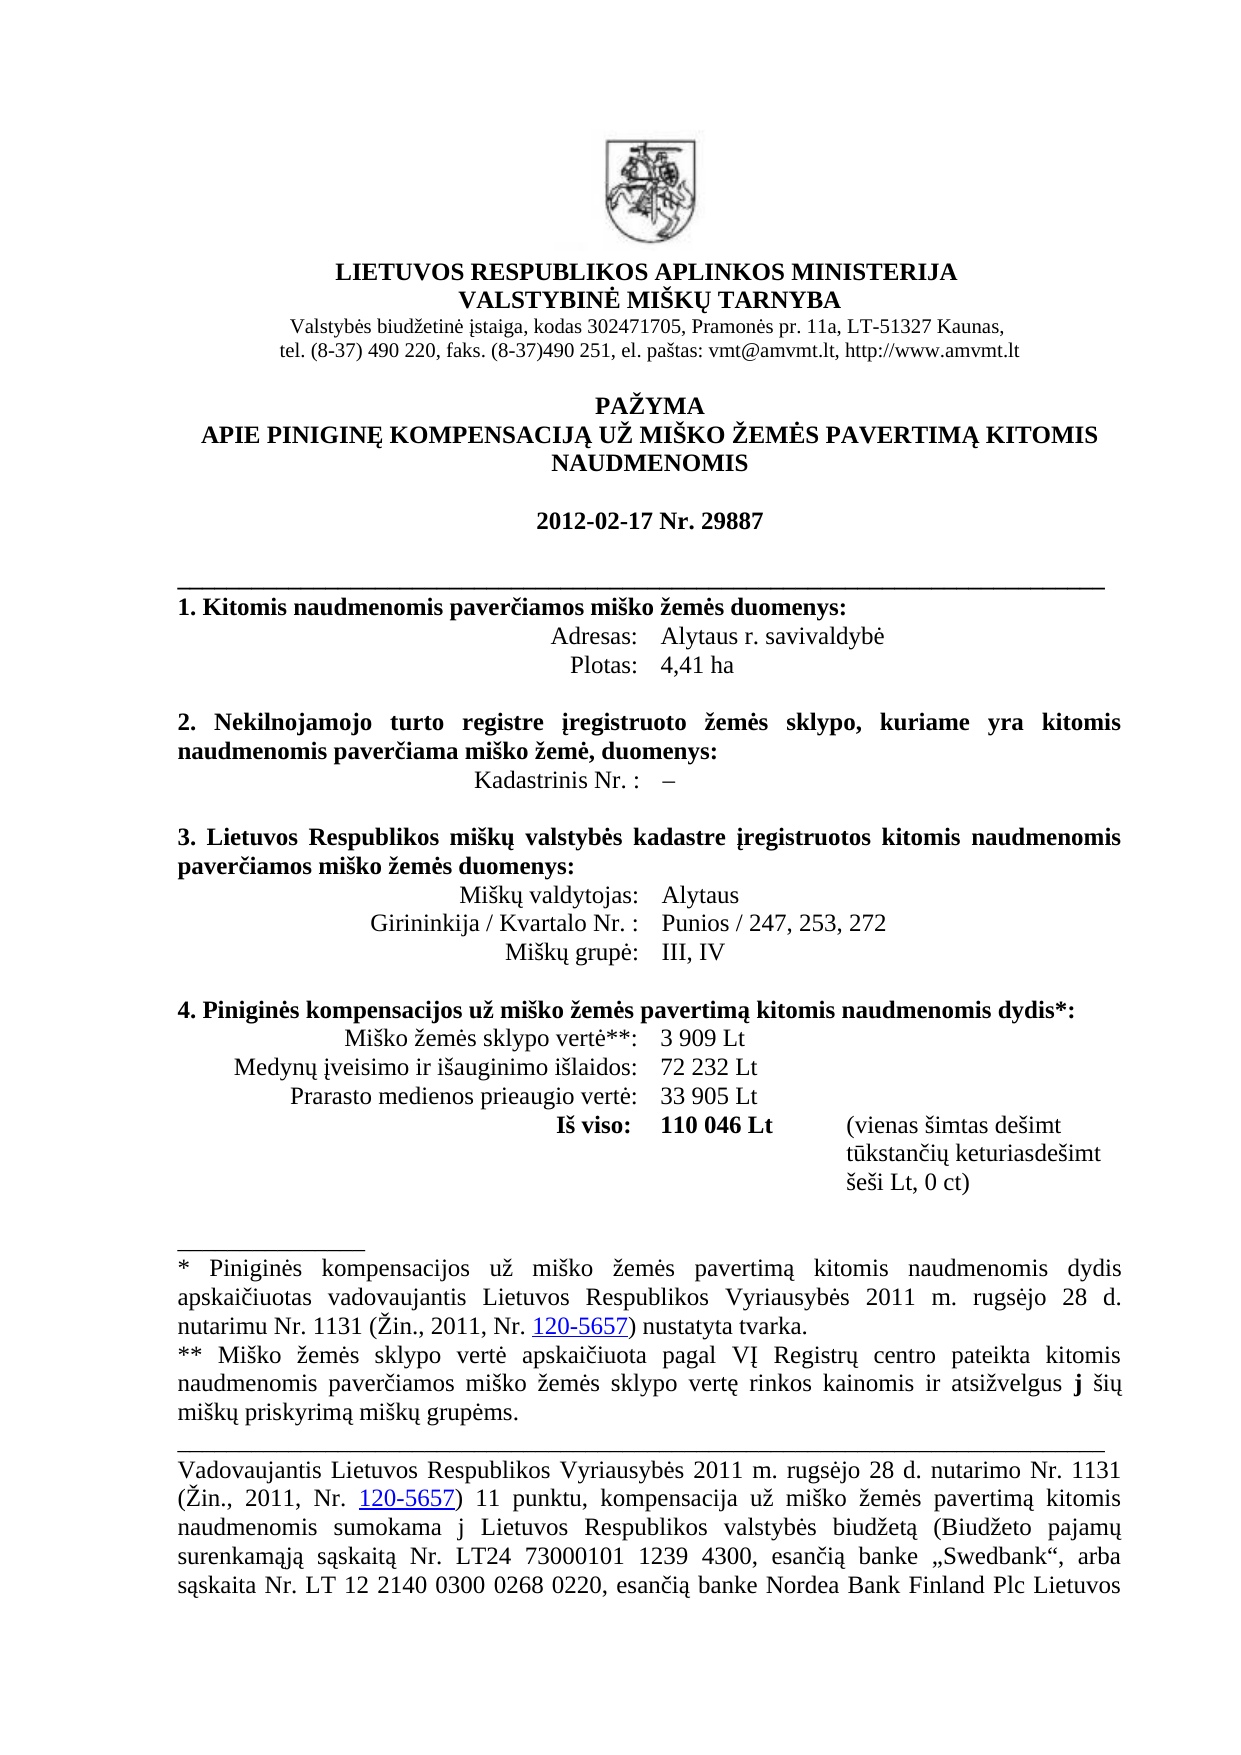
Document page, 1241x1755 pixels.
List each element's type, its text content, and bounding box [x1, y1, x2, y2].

table_cell Miškų grupė: [177, 937, 650, 966]
table_cell 72 232 Lt [649, 1052, 1122, 1081]
text APIE PINIGINĘ KOMPENSACIJĄ UŽ MIŠKO ŽEMĖS PAVERTIMĄ KITOMIS NAUDMENOMIS [177, 420, 1122, 477]
text _ [177, 563, 1122, 592]
table_header – [651, 765, 1122, 793]
table_cell III, IV [650, 937, 1122, 966]
table_header Alytaus [650, 880, 1122, 908]
text Valstybės biudžetinė įstaiga, kodas 302471705, Pramonės pr. 11a, LT-51327 Kaunas, [177, 314, 1122, 338]
text _ [177, 1426, 1122, 1455]
text LIETUVOS RESPUBLIKOS APLINKOS MINISTERIJA [177, 257, 1122, 285]
table_cell Plotas: [177, 650, 649, 678]
table_cell 110 046 Lt [649, 1110, 835, 1196]
table_header Alytaus r. savivaldybė [649, 621, 1122, 650]
text 4. Piniginės kompensacijos už miško žemės pavertimą kitomis naudmenomis dydis*: [177, 995, 1122, 1023]
text tel. (8-37) 490 220, faks. (8-37)490 251, el. paštas: vmt@amvmt.lt, http://www.amvmt.lt [177, 338, 1122, 362]
text 2. Nekilnojamojo turto registre įregistruoto žemės sklypo, kuriame yra kitomis naudmenomis paverčiama miško žemė, duomenys: [177, 707, 1122, 765]
table_cell Iš viso: [177, 1110, 649, 1196]
text 2012-02-17 Nr. 29887 [177, 506, 1122, 535]
text _______________ [177, 1225, 1122, 1253]
text * Piniginės kompensacijos už miško žemės pavertimą kitomis naudmenomis dydis apskaičiuotas vadovaujantis Lietuvos Respublikos Vyriausybės 2011 m. rugsėjo 28 d. nutarimu Nr. 1131 (Žin., 2011, Nr. 120-5657) nustatyta tvarka. [177, 1253, 1122, 1340]
table_cell Punios / 247, 253, 272 [650, 909, 1122, 937]
table_header Kadastrinis Nr. : [177, 765, 651, 793]
table_header Miškų valdytojas: [177, 880, 650, 908]
table_cell 4,41 ha [649, 650, 1122, 678]
text Vadovaujantis Lietuvos Respublikos Vyriausybės 2011 m. rugsėjo 28 d. nutarimo Nr. 1131 (Žin., 2011, Nr. 120-5657) 11 punktu, kompensacija už miško žemės pavertimą kitomis naudmenomis sumokama j Lietuvos Respublikos valstybės biudžetą (Biudžeto pajamų surenkamąją sąskaitą Nr. LT24 73000101 1239 4300, esančią banke „Swedbank“, arba sąskaita Nr. LT 12 2140 0300 0268 0220, esančią banke Nordea Bank Finland Plc Lietuvos [177, 1455, 1122, 1598]
text VALSTYBINĖ MIŠKŲ TARNYBA [177, 285, 1122, 314]
table_cell 33 905 Lt [649, 1081, 1122, 1110]
table_header Adresas: [177, 621, 649, 650]
table_header Miško žemės sklypo vertė**: [177, 1024, 649, 1052]
text 3. Lietuvos Respublikos miškų valstybės kadastre įregistruotos kitomis naudmenomis paverčiamos miško žemės duomenys: [177, 822, 1122, 880]
table_cell Girininkija / Kvartalo Nr. : [177, 909, 650, 937]
table_cell Medynų įveisimo ir išauginimo išlaidos: [177, 1052, 649, 1081]
table_cell Prarasto medienos prieaugio vertė: [177, 1081, 649, 1110]
text 1. Kitomis naudmenomis paverčiamos miško žemės duomenys: [177, 592, 1122, 621]
table_header 3 909 Lt [649, 1024, 1122, 1052]
table_cell (vienas šimtas dešimt tūkstančių keturiasdešimt šeši Lt, 0 ct) [835, 1110, 1122, 1196]
text PAŽYMA [177, 391, 1122, 420]
text ** Miško žemės sklypo vertė apskaičiuota pagal VĮ Registrų centro pateikta kitomis naudmenomis paverčiamos miško žemės sklypo vertę rinkos kainomis ir atsižvelgus j šių miškų priskyrimą miškų grupėms. [177, 1340, 1122, 1426]
